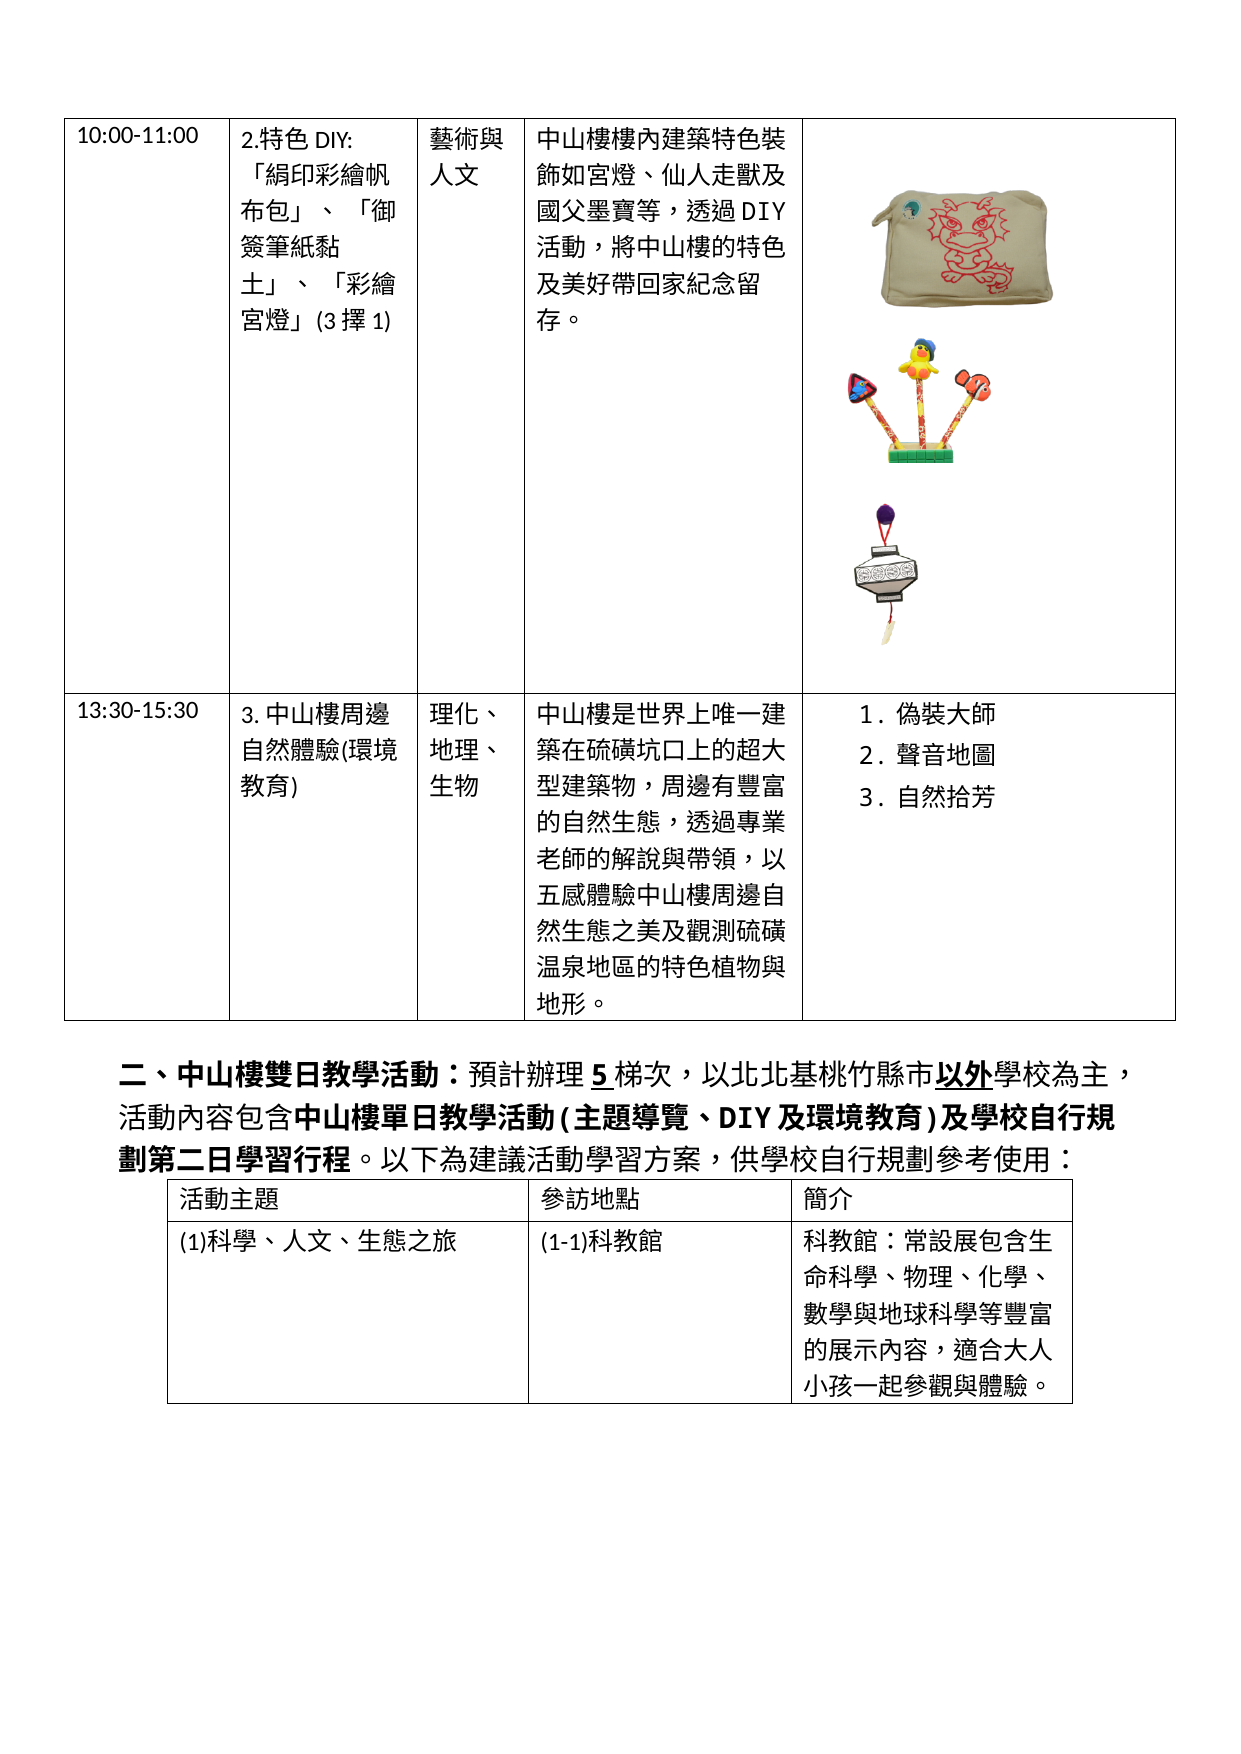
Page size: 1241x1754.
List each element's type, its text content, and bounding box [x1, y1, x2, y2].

table_cell (1)科學、人文、生態之旅 [168, 1222, 528, 1403]
table_cell 中山樓樓內建築特色裝飾如宮燈、仙人走獸及國父墨寶等，透過DIY活動，將中山樓的特色及美好帶回家紀念留存。 [525, 119, 802, 693]
text 二、中山樓雙日教學活動：預計辦理5梯次，以北北基桃竹縣市以外學校為主，活動內容包含中山樓單日教學活動(主題導覽、DIY及環境教育)及學校自行規劃第二日學習行程。以下為建議活動學習方案，供學校自行規劃參考使用： [118, 1052, 1122, 1179]
table_cell 3. 中山樓周邊自然體驗(環境教育) [230, 694, 417, 1020]
table_header 簡介 [792, 1180, 1072, 1221]
picture [813, 119, 1120, 463]
table_cell 2.特色DIY: 「絹印彩繪帆布包」、 「御簽筆紙黏土」、 「彩繪宮燈」(3擇1) [230, 119, 417, 693]
table_cell (1-1)科教館 [529, 1222, 791, 1403]
table_cell 10:00-11:00 [65, 119, 229, 693]
table_header 參訪地點 [529, 1180, 791, 1221]
table_cell [803, 119, 1175, 693]
picture [813, 493, 961, 689]
table_cell 科教館：常設展包含生命科學、物理、化學、數學與地球科學等豐富的展示內容，適合大人小孩一起參觀與體驗。 [792, 1222, 1072, 1403]
table_cell 理化、地理、生物 [418, 694, 524, 1020]
table_cell 偽裝大師 聲音地圖 自然拾芳 [803, 694, 1175, 1020]
table_cell 中山樓是世界上唯一建築在硫磺坑口上的超大型建築物，周邊有豐富的自然生態，透過專業老師的解說與帶領，以五感體驗中山樓周邊自然生態之美及觀測硫磺温泉地區的特色植物與地形。 [525, 694, 802, 1020]
table_cell 13:30-15:30 [65, 694, 229, 1020]
table_cell 藝術與人文 [418, 119, 524, 693]
table_header 活動主題 [168, 1180, 528, 1221]
